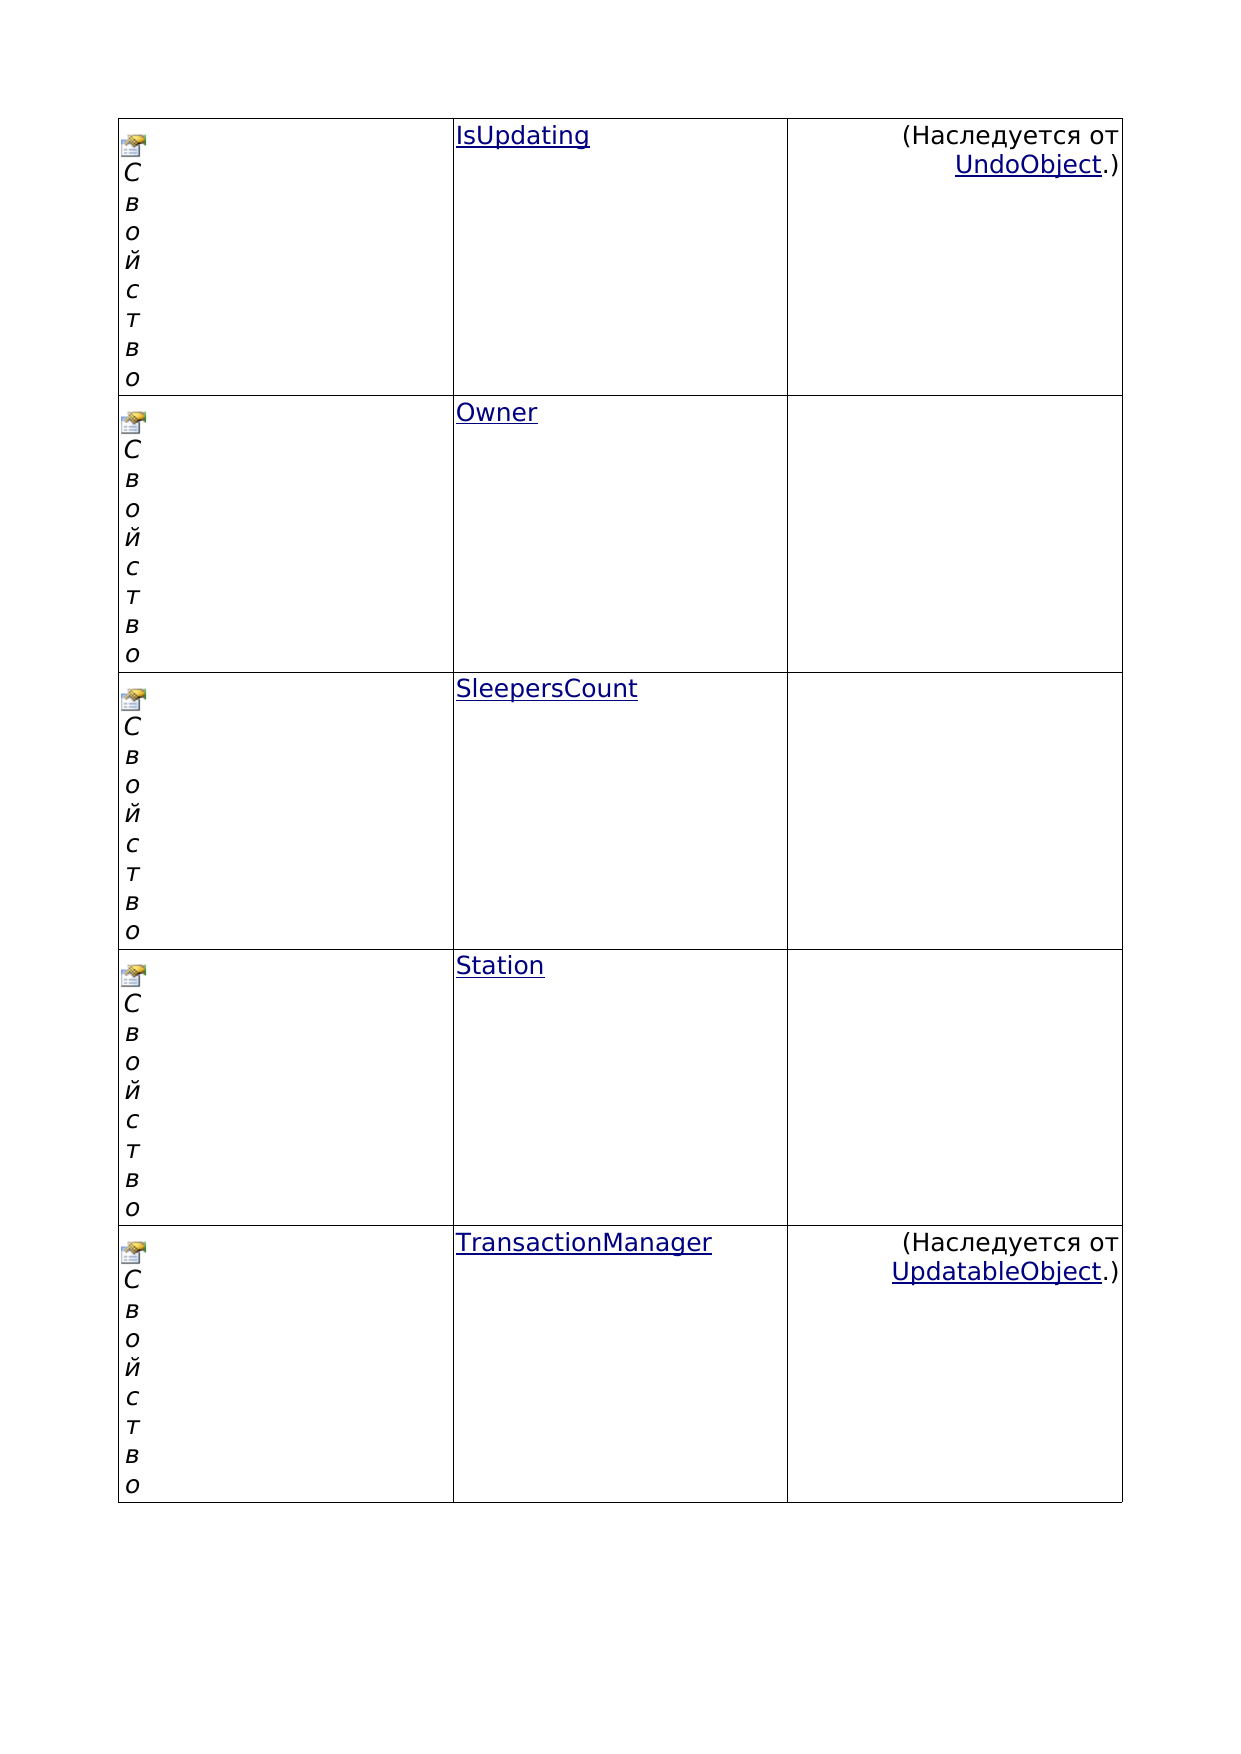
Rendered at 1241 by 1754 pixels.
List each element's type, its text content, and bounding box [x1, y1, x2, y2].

table_cell [119, 396, 453, 672]
picture [121, 687, 147, 713]
table_cell (Наследуется от UndoObject.) [788, 119, 1122, 395]
picture [121, 963, 147, 989]
table_cell IsUpdating [454, 119, 787, 395]
table_cell (Наследуется от UpdatableObject.) [788, 1226, 1122, 1502]
table_cell SleepersCount [454, 673, 787, 948]
picture [121, 1240, 147, 1266]
picture [121, 133, 147, 159]
table_cell [119, 1226, 453, 1502]
table_cell [788, 673, 1122, 948]
picture [121, 410, 147, 436]
table_cell [119, 119, 453, 395]
table_cell TransactionManager [454, 1226, 787, 1502]
table_cell [788, 396, 1122, 672]
table_cell [119, 950, 453, 1225]
table_cell [788, 950, 1122, 1225]
table_cell Owner [454, 396, 787, 672]
table_cell Station [454, 950, 787, 1225]
table_cell [119, 673, 453, 948]
